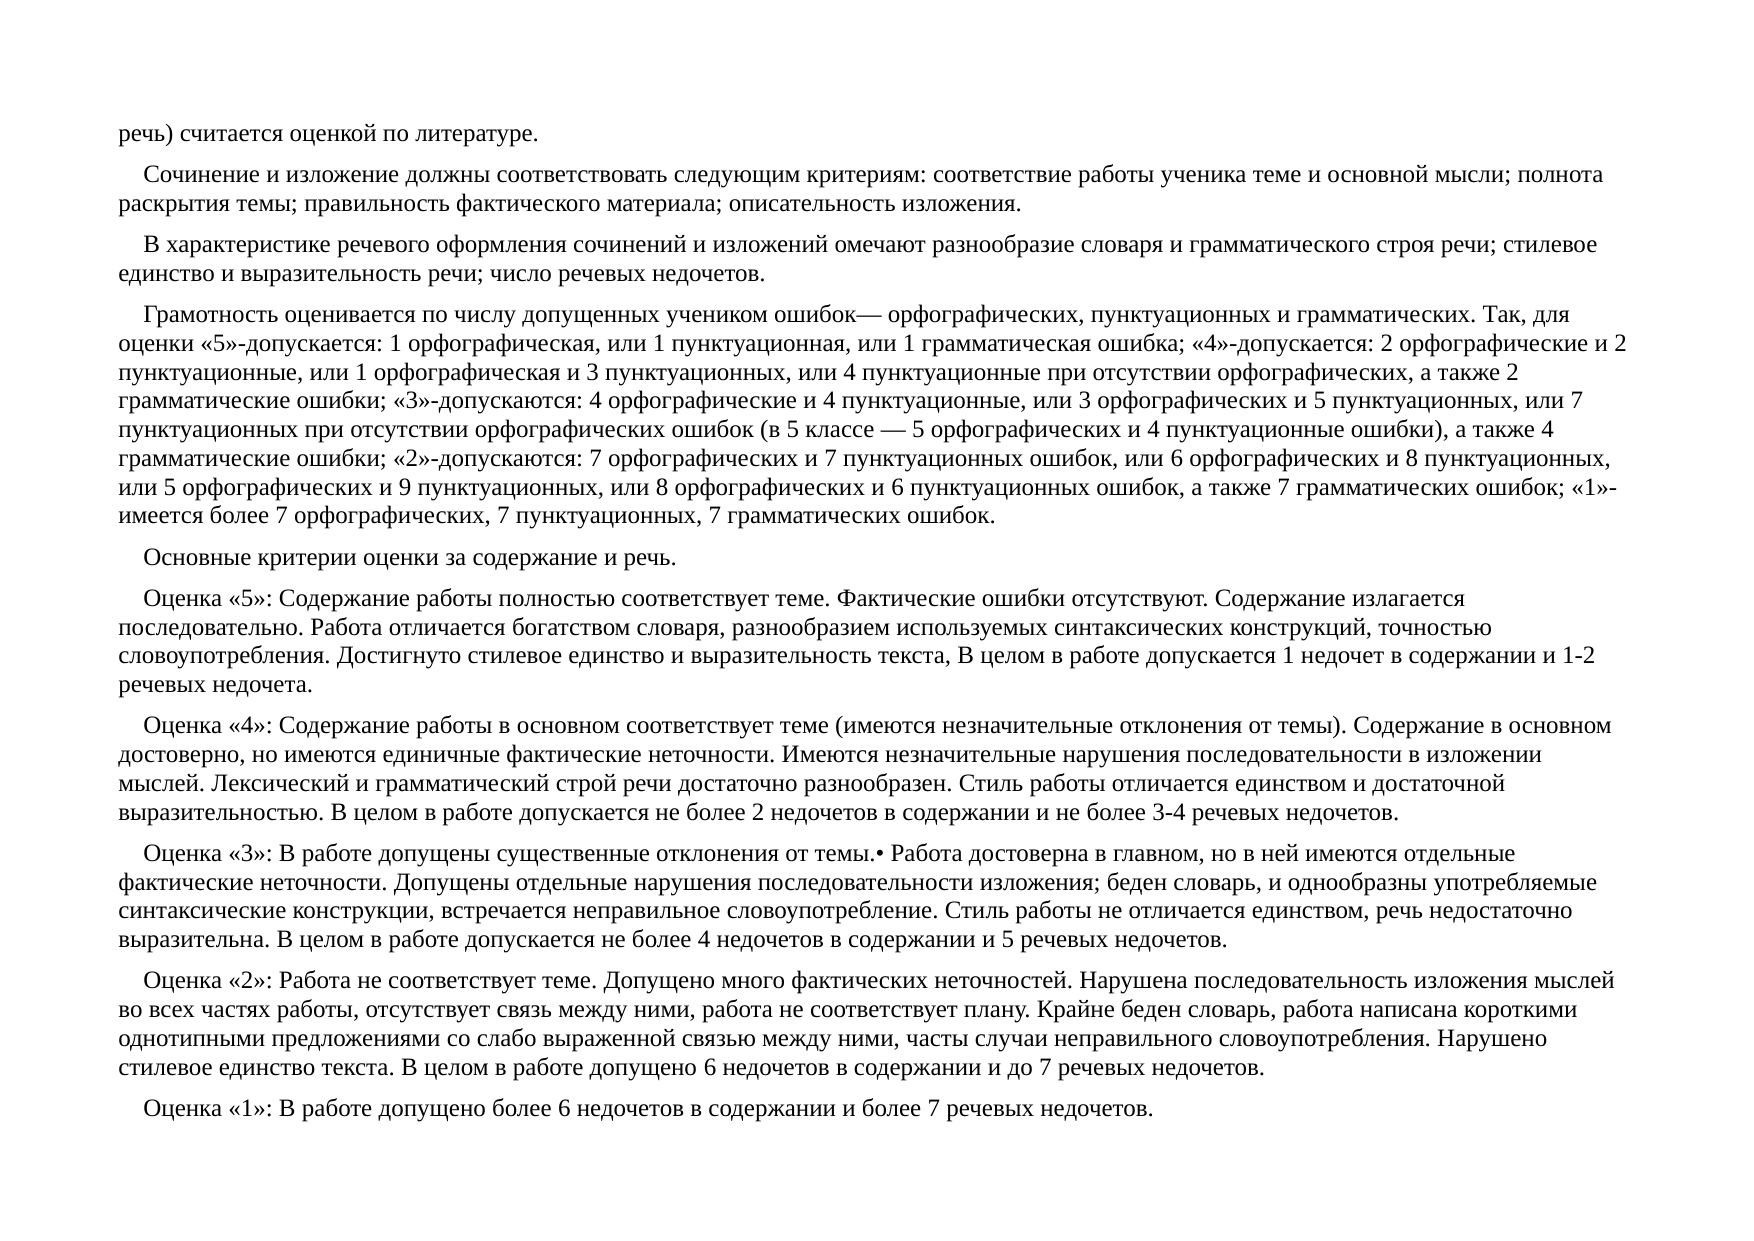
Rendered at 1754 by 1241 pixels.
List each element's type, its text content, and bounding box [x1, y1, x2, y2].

text Основные критерии оценки за содержание и речь. [118, 542, 1636, 571]
text Сочинение и изложение должны соответствовать следующим критериям: соответствие работы ученика теме и основной мысли; полнота раскрытия темы; правильность фактического материала; описательность изложения. [118, 159, 1636, 217]
text Оценка «3»: В работе допущены существенные отклонения от темы.• Работа достоверна в главном, но в ней имеются отдельные фактические неточности. Допущены отдельные нарушения последовательности изложения; беден словарь, и однообразны употребляемые синтаксические конструкции, встречается неправильное словоупотребление. Стиль работы не отличается единством, речь недостаточно выразительна. В целом в работе допускается не более 4 недочетов в содержании и 5 речевых недочетов. [118, 838, 1636, 953]
text речь) считается оценкой по литературе. [118, 118, 1636, 147]
text Оценка «5»: Содержание работы полностью соответствует теме. Фактические ошибки отсутствуют. Содержание излагается последовательно. Работа отличается богатством словаря, разнообразием используемых синтаксических конструкций, точностью словоупотребления. Достигнуто стилевое единство и выразительность текста, В целом в работе допускается 1 недочет в содержании и 1-2 речевых недочета. [118, 583, 1636, 698]
text Грамотность оценивается по числу допущенных учеником ошибок— орфографических, пунктуационных и грамматических. Так, для оценки «5»-допускается: 1 орфографическая, или 1 пунктуационная, или 1 грамматическая ошибка; «4»-допускается: 2 орфографические и 2 пунктуационные, или 1 орфографическая и 3 пунктуационных, или 4 пунктуационные при отсутствии орфографических, а также 2 грамматические ошибки; «3»-допускаются: 4 орфографические и 4 пунктуационные, или 3 орфографических и 5 пунктуационных, или 7 пунктуационных при отсутствии орфографических ошибок (в 5 классе — 5 орфографических и 4 пунктуационные ошибки), а также 4 грамматические ошибки; «2»-допускаются: 7 орфографических и 7 пунктуационных ошибок, или 6 орфографических и 8 пунктуационных, или 5 орфографических и 9 пунктуационных, или 8 орфографических и 6 пунктуационных ошибок, а также 7 грамматических ошибок; «1»-имеется более 7 орфографических, 7 пунктуационных, 7 грамматических ошибок. [118, 299, 1636, 529]
text В характеристике речевого оформления сочинений и изложений омечают разнообразие словаря и грамматического строя речи; стилевое единство и выразительность речи; число речевых недочетов. [118, 229, 1636, 287]
text Оценка «1»: В работе допущено более 6 недочетов в содержании и более 7 речевых недочетов. [118, 1093, 1636, 1122]
text Оценка «4»: Содержание работы в основном соответствует теме (имеются незначительные отклонения от темы). Содержание в основном достоверно, но имеются единичные фактические неточности. Имеются незначительные нарушения последовательности в изложении мыслей. Лексический и грамматический строй речи достаточно разнообразен. Стиль работы отличается единством и достаточной выразительностью. В целом в работе допускается не более 2 недочетов в содержании и не более 3-4 речевых недочетов. [118, 711, 1636, 826]
text Оценка «2»: Работа не соответствует теме. Допущено много фактических неточностей. Нарушена последовательность изложения мыслей во всех частях работы, отсутствует связь между ними, работа не соответствует плану. Крайне беден словарь, работа написана короткими однотипными предложениями со слабо выраженной связью между ними, часты случаи неправильного словоупотребления. Нарушено стилевое единство текста. В целом в работе допущено 6 недочетов в содержании и до 7 речевых недочетов. [118, 966, 1636, 1081]
